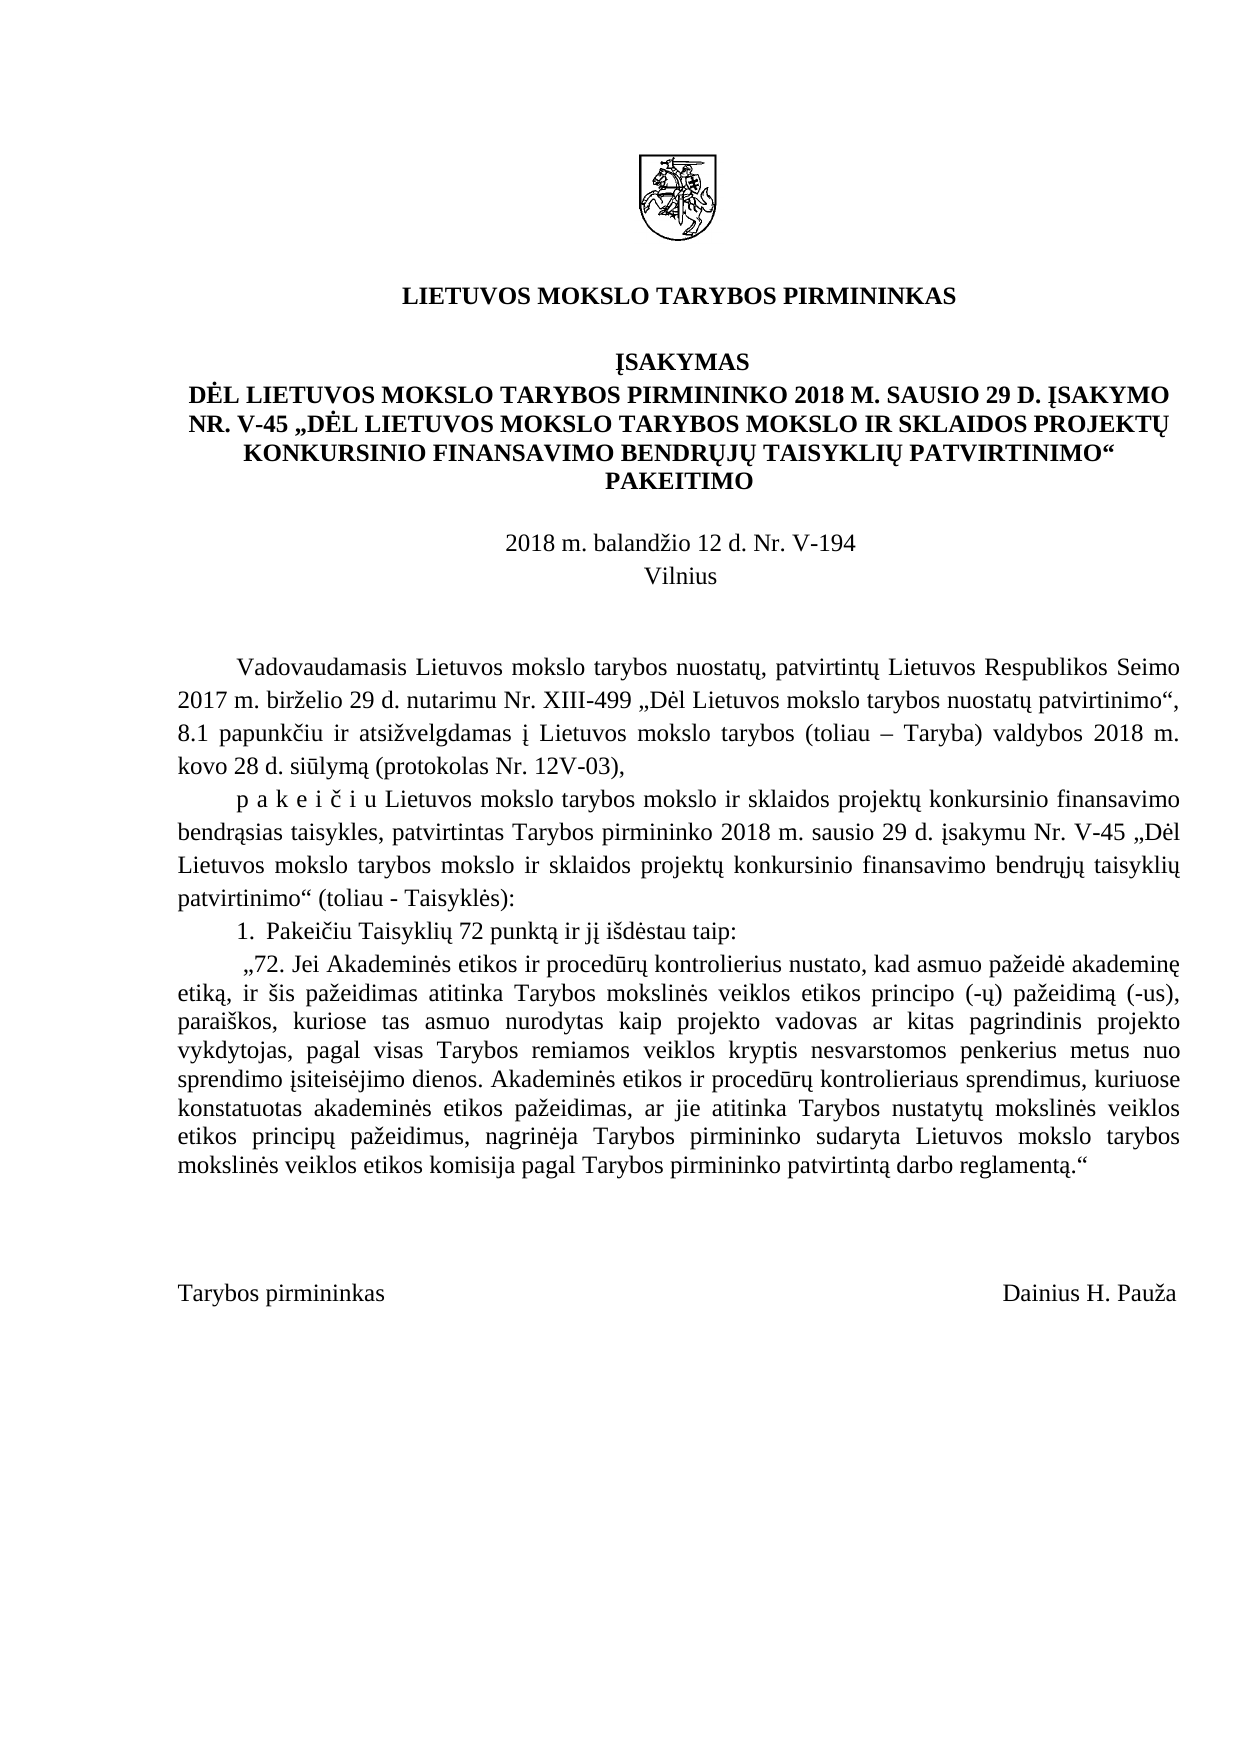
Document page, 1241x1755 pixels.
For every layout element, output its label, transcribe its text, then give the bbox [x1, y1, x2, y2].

text „72. Jei Akademinės etikos ir procedūrų kontrolierius nustato, kad asmuo pažeidė akademinę etiką, ir šis pažeidimas atitinka Tarybos mokslinės veiklos etikos principo (-ų) pažeidimą (-us), paraiškos, kuriose tas asmuo nurodytas kaip projekto vadovas ar kitas pagrindinis projekto vykdytojas, pagal visas Tarybos remiamos veiklos kryptis nesvarstomos penkerius metus nuo sprendimo įsiteisėjimo dienos. Akademinės etikos ir procedūrų kontrolieriaus sprendimus, kuriuose konstatuotas akademinės etikos pažeidimas, ar jie atitinka Tarybos nustatytų mokslinės veiklos etikos principų pažeidimus, nagrinėja Tarybos pirmininko sudaryta Lietuvos mokslo tarybos mokslinės veiklos etikos komisija pagal Tarybos pirmininko patvirtintą darbo reglamentą.“ [177, 949, 1181, 1179]
text Vadovaudamasis Lietuvos mokslo tarybos nuostatų, patvirtintų Lietuvos Respublikos Seimo 2017 m. birželio 29 d. nutarimu Nr. XIII-499 „Dėl Lietuvos mokslo tarybos nuostatų patvirtinimo“, 8.1 papunkčiu ir atsižvelgdamas į Lietuvos mokslo tarybos (toliau – Taryba) valdybos 2018 m. kovo 28 d. siūlymą (protokolas Nr. 12V-03), [177, 652, 1181, 779]
text 1. Pakeičiu Taisyklių 72 punktą ir jį išdėstau taip: [177, 916, 1181, 944]
text Vilnius [177, 561, 1184, 590]
text LIETUVOS MOKSLO TARYBOS PIRMININKAS [177, 281, 1181, 310]
text DĖL LIETUVOS MOKSLO TARYBOS PIRMININKO 2018 M. SAUSIO 29 D. ĮSAKYMO NR. V-45 „DĖL LIETUVOS MOKSLO TARYBOS MOKSLO IR SKLAIDOS PROJEKTŲ KONKURSINIO FINANSAVIMO BENDRŲJŲ TAISYKLIŲ PATVIRTINIMO“ PAKEITIMO [177, 380, 1181, 495]
text ĮSAKYMAS [177, 347, 1184, 376]
text 2018 m. balandžio 12 d. Nr. V-194 [177, 528, 1184, 557]
text Tarybos pirmininkas Dainius H. Pauža [177, 1278, 1181, 1307]
text p a k e i č i u Lietuvos mokslo tarybos mokslo ir sklaidos projektų konkursinio finansavimo bendrąsias taisykles, patvirtintas Tarybos pirmininko 2018 m. sausio 29 d. įsakymu Nr. V-45 „Dėl Lietuvos mokslo tarybos mokslo ir sklaidos projektų konkursinio finansavimo bendrųjų taisyklių patvirtinimo“ (toliau - Taisyklės): [177, 784, 1181, 912]
